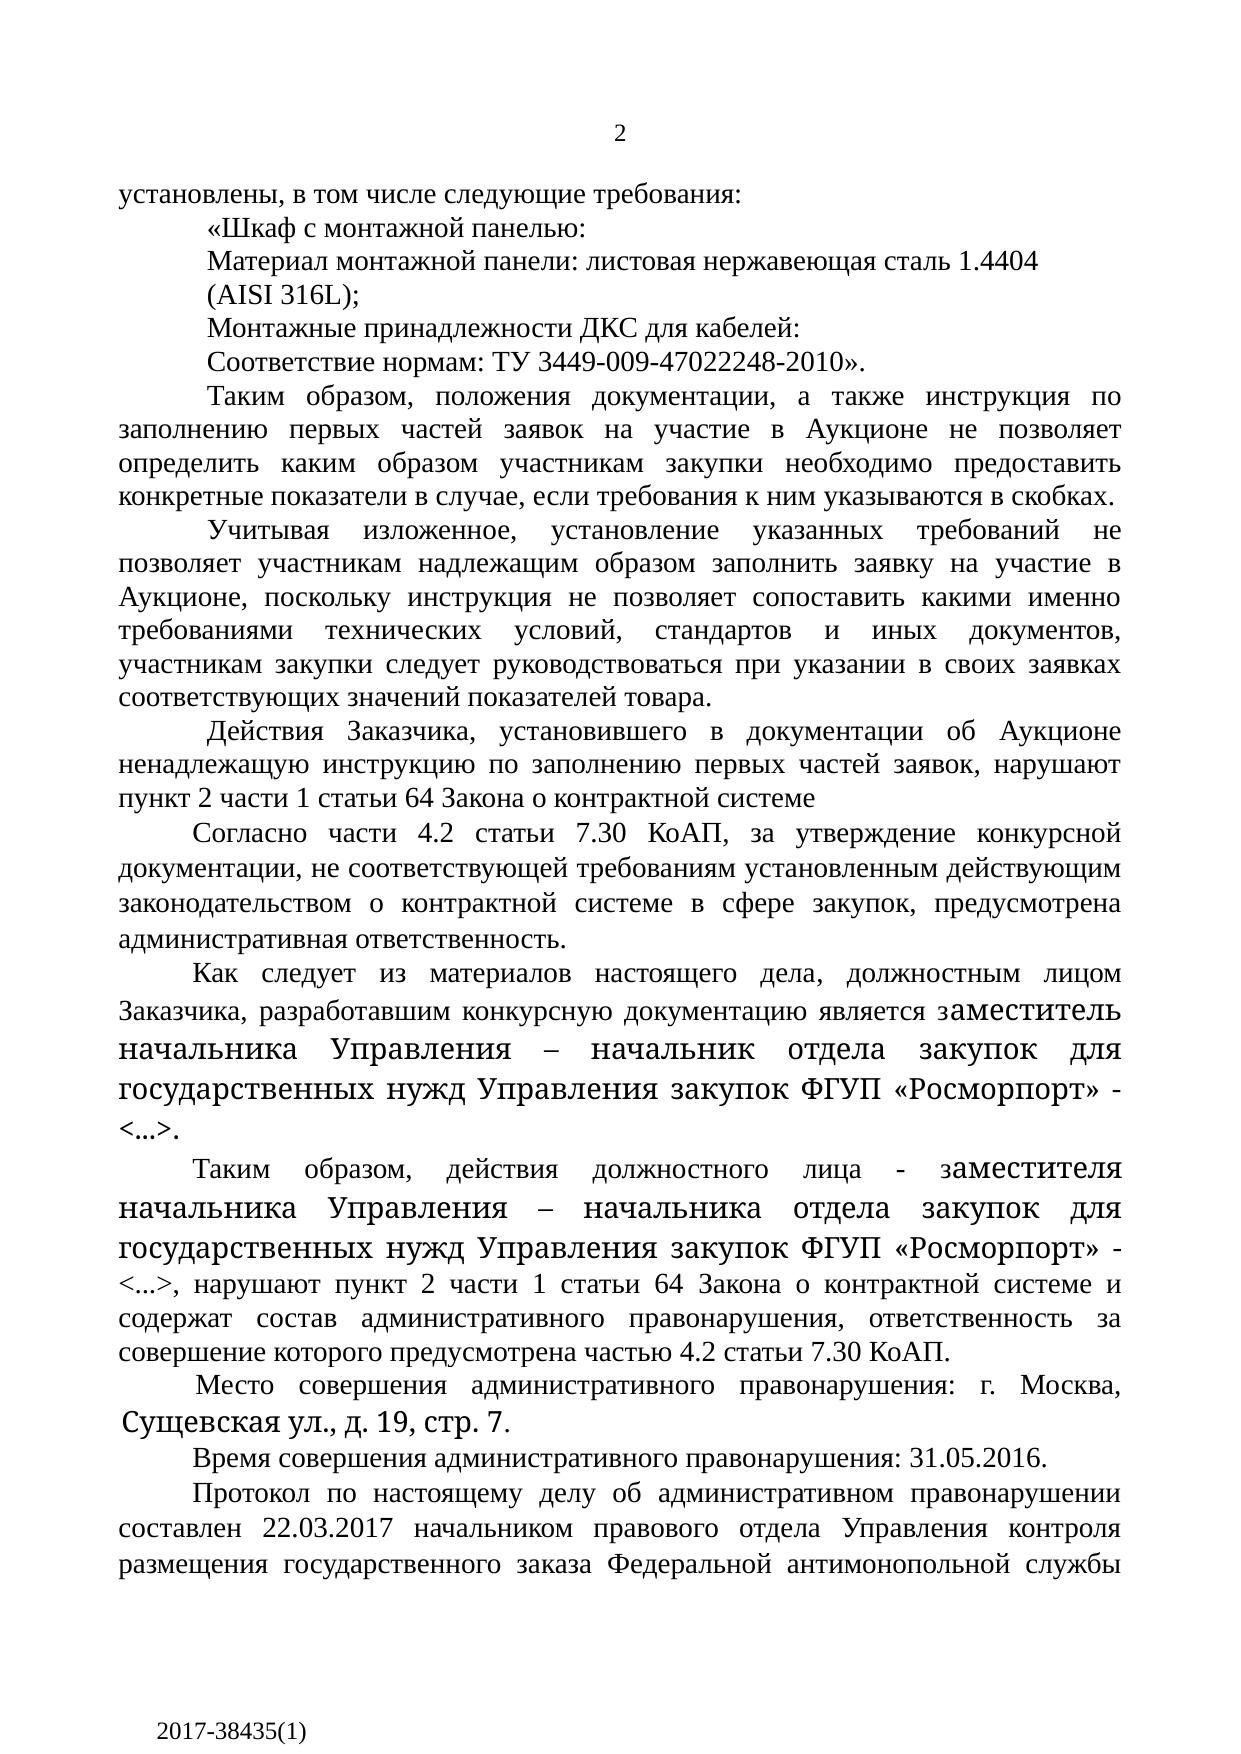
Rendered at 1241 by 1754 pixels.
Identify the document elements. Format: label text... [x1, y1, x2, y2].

text «Шкаф с монтажной панелью: [118, 210, 1122, 243]
text установлены, в том числе следующие требования: [118, 176, 1122, 210]
text Учитывая изложенное, установление указанных требований не позволяет участникам надлежащим образом заполнить заявку на участие в Аукционе, поскольку инструкция не позволяет сопоставить какими именно требованиями технических условий, стандартов и иных документов, участникам закупки следует руководствоваться при указании в своих заявках соответствующих значений показателей товара. [118, 512, 1122, 713]
text Таким образом, положения документации, а также инструкция по заполнению первых частей заявок на участие в Аукционе не позволяет определить каким образом участникам закупки необходимо предоставить конкретные показатели в случае, если требования к ним указываются в скобках. [118, 378, 1122, 512]
text Как следует из материалов настоящего дела, должностным лицом Заказчика, разработавшим конкурсную документацию является заместитель начальника Управления – начальник отдела закупок для государственных нужд Управления закупок ФГУП «Росморпорт» - <...>. [118, 955, 1122, 1148]
text Действия Заказчика, установившего в документации об Аукционе ненадлежащую инструкцию по заполнению первых частей заявок, нарушают пункт 2 части 1 статьи 64 Закона о контрактной системе [118, 713, 1122, 814]
text Место совершения административного правонарушения: г. Москва, Сущевская ул., д. 19, стр. 7. [121, 1367, 1122, 1441]
text Материал монтажной панели: листовая нержавеющая сталь 1.4404 [118, 243, 1122, 277]
text Соответствие нормам: ТУ 3449-009-47022248-2010». [118, 344, 1122, 378]
text Согласно части 4.2 статьи 7.30 КоАП, за утверждение конкурсной документации, не соответствующей требованиям установленным действующим законодательством о контрактной системе в сфере закупок, предусмотрена административная ответственность. [118, 814, 1122, 955]
text Время совершения административного правонарушения: 31.05.2016. [118, 1441, 1122, 1474]
text (AISI 316L); [118, 277, 1122, 311]
text Таким образом, действия должностного лица - заместителя начальника Управления – начальника отдела закупок для государственных нужд Управления закупок ФГУП «Росморпорт» - <...>, нарушают пункт 2 части 1 статьи 64 Закона о контрактной системе и содержат состав административного правонарушения, ответственность за совершение которого предусмотрена частью 4.2 статьи 7.30 КоАП. [118, 1148, 1122, 1367]
text Монтажные принадлежности ДКС для кабелей: [118, 311, 1122, 344]
text Протокол по настоящему делу об административном правонарушении составлен 22.03.2017 начальником правового отдела Управления контроля размещения государственного заказа Федеральной антимонопольной службы [118, 1474, 1122, 1580]
